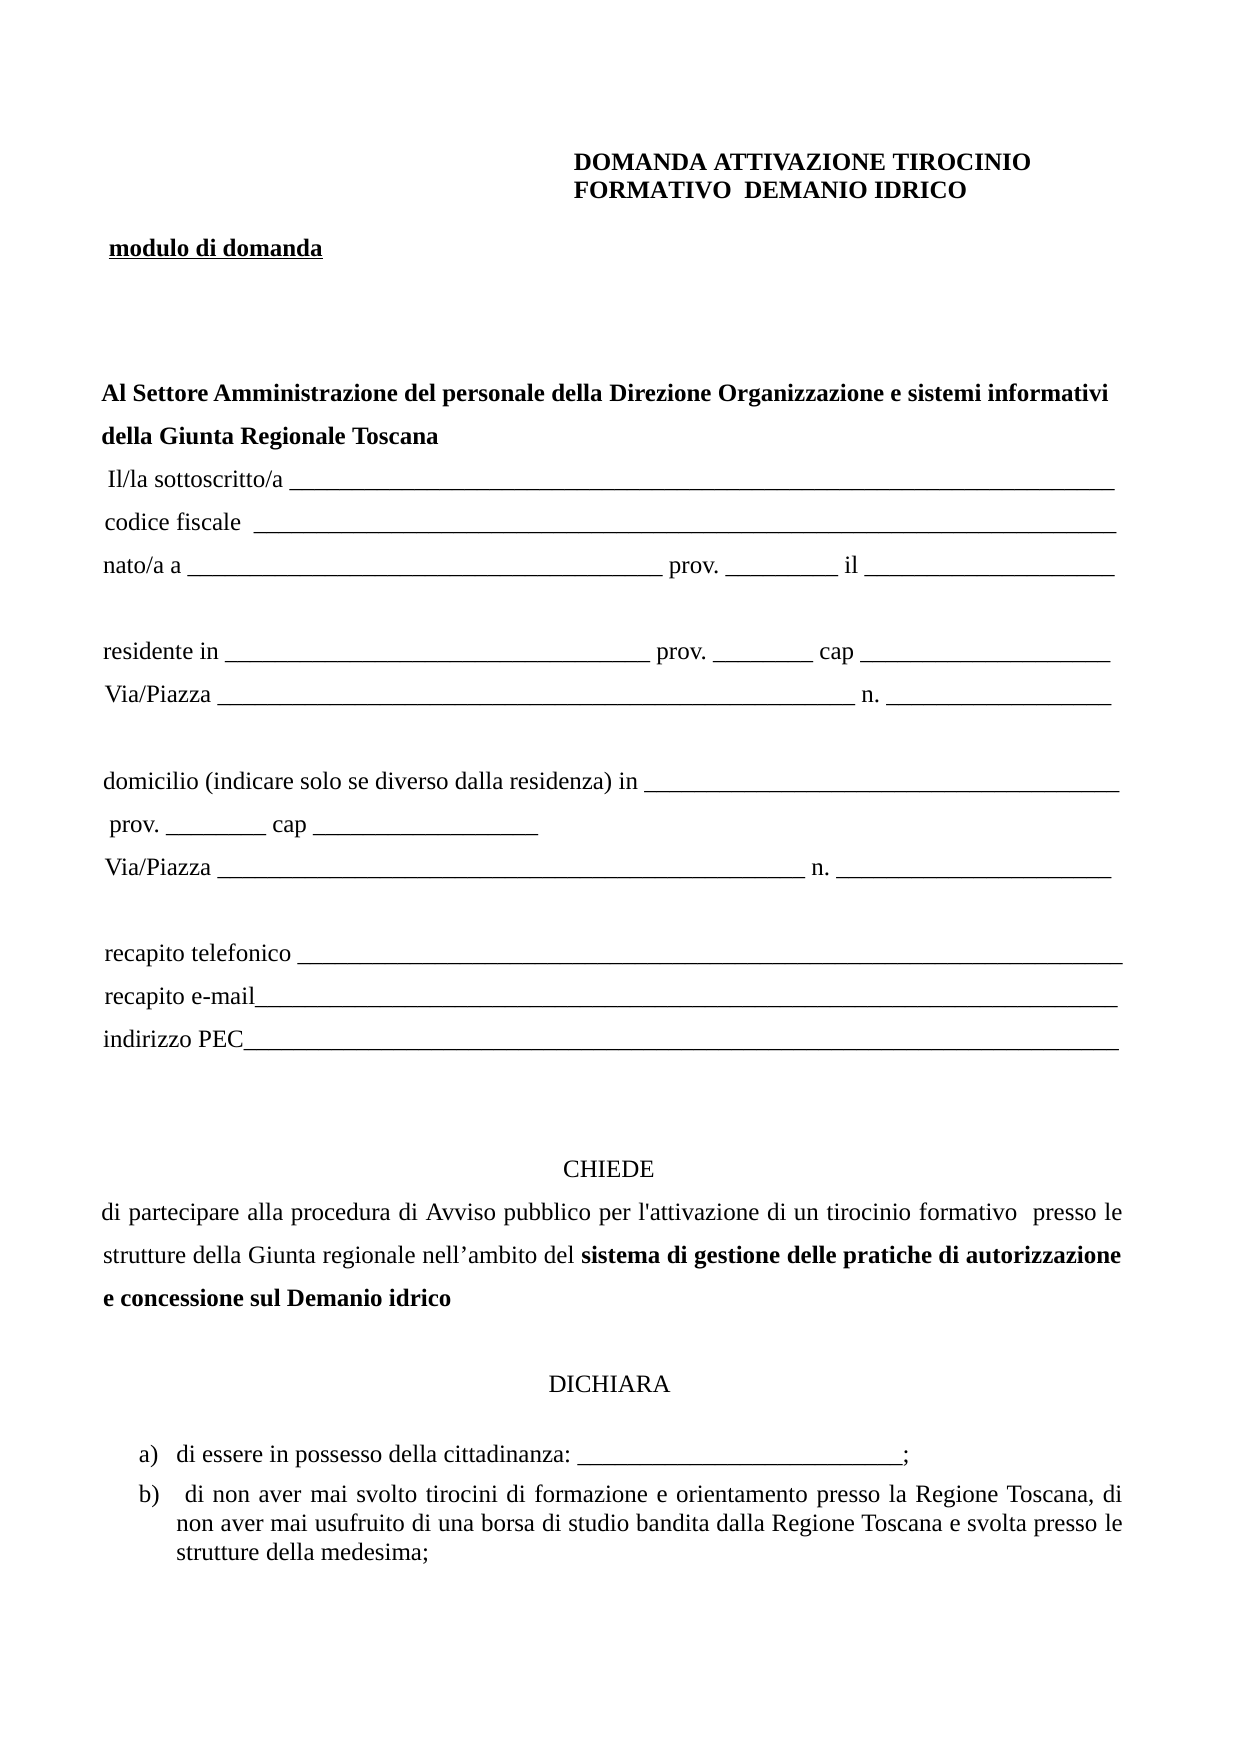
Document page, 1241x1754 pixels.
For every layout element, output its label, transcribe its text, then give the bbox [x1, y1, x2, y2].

text codice fiscale _____________________________________________________________________ [103, 507, 1122, 536]
text prov. ________ cap __________________ [103, 809, 1122, 838]
text DICHIARA [101, 1369, 1122, 1398]
text CHIEDE [101, 1154, 1122, 1183]
table_header modulo di domanda [101, 118, 566, 262]
text Via/Piazza _______________________________________________ n. ______________________ [103, 852, 1122, 881]
text di partecipare alla procedura di Avviso pubblico per l'attivazione di un tirocinio formativo presso le strutture della Giunta regionale nell’ambito del sistema di gestione delle pratiche di autorizzazione e concessione sul Demanio idrico [101, 1197, 1122, 1312]
text Al Settore Amministrazione del personale della Direzione Organizzazione e sistemi informativi della Giunta Regionale Toscana [101, 378, 1122, 449]
list di essere in possesso della cittadinanza: __________________________; [139, 1439, 1122, 1467]
text domicilio (indicare solo se diverso dalla residenza) in ______________________________________ [103, 766, 1122, 794]
text nato/a a ______________________________________ prov. _________ il ____________________ [103, 550, 1122, 579]
text Via/Piazza ___________________________________________________ n. __________________ [103, 679, 1122, 708]
text Il/la sottoscritto/a __________________________________________________________________ [107, 464, 1122, 493]
text indirizzo PEC______________________________________________________________________ [103, 1024, 1122, 1053]
table_header DOMANDA ATTIVAZIONE TIROCINIO FORMATIVO DEMANIO IDRICO [566, 118, 1104, 262]
text recapito e-mail_____________________________________________________________________ [103, 981, 1122, 1010]
list di non aver mai svolto tirocini di formazione e orientamento presso la Regione Toscana, di non aver mai usufruito di una borsa di studio bandita dalla Regione Toscana e svolta presso le strutture della medesima; [139, 1479, 1122, 1566]
text recapito telefonico __________________________________________________________________ [103, 938, 1122, 967]
text residente in __________________________________ prov. ________ cap ____________________ [103, 636, 1122, 665]
